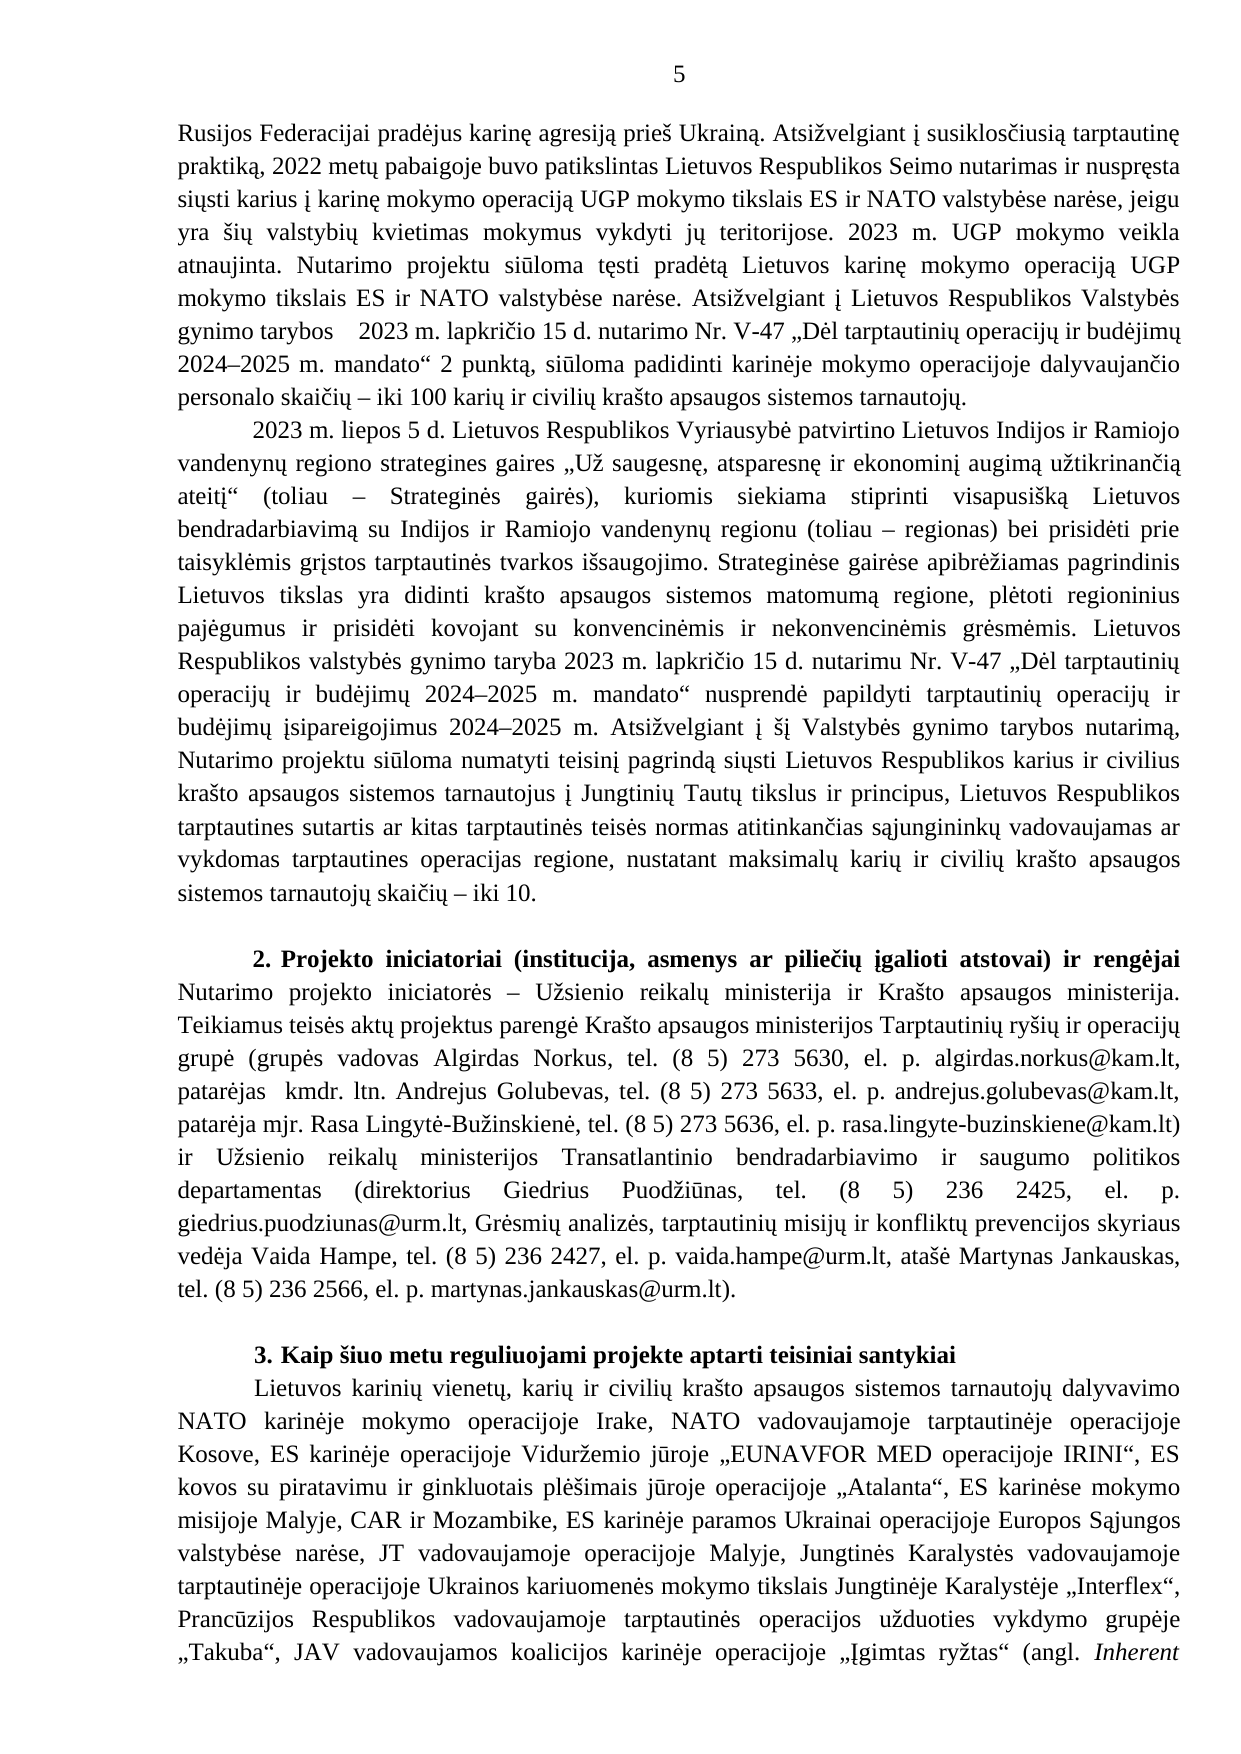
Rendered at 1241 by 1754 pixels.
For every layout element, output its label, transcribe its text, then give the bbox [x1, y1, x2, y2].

text Rusijos Federacijai pradėjus karinę agresiją prieš Ukrainą. Atsižvelgiant į susiklosčiusią tarptautinę praktiką, 2022 metų pabaigoje buvo patikslintas Lietuvos Respublikos Seimo nutarimas ir nuspręsta siųsti karius į karinę mokymo operaciją UGP mokymo tikslais ES ir NATO valstybėse narėse, jeigu yra šių valstybių kvietimas mokymus vykdyti jų teritorijose. 2023 m. UGP mokymo veikla atnaujinta. Nutarimo projektu siūloma tęsti pradėtą Lietuvos karinę mokymo operaciją UGP mokymo tikslais ES ir NATO valstybėse narėse. Atsižvelgiant į Lietuvos Respublikos Valstybės gynimo tarybos 2023 m. lapkričio 15 d. nutarimo Nr. V-47 „Dėl tarptautinių operacijų ir budėjimų 2024–2025 m. mandato“ 2 punktą, siūloma padidinti karinėje mokymo operacijoje dalyvaujančio personalo skaičių – iki 100 karių ir civilių krašto apsaugos sistemos tarnautojų. [177, 118, 1181, 411]
text 3. Kaip šiuo metu reguliuojami projekte aptarti teisiniai santykiai [177, 1340, 1181, 1369]
text 2023 m. liepos 5 d. Lietuvos Respublikos Vyriausybė patvirtino Lietuvos Indijos ir Ramiojo vandenynų regiono strategines gaires „Už saugesnę, atsparesnę ir ekonominį augimą užtikrinančią ateitį“ (toliau – Strateginės gairės), kuriomis siekiama stiprinti visapusišką Lietuvos bendradarbiavimą su Indijos ir Ramiojo vandenynų regionu (toliau – regionas) bei prisidėti prie taisyklėmis grįstos tarptautinės tvarkos išsaugojimo. Strateginėse gairėse apibrėžiamas pagrindinis Lietuvos tikslas yra didinti krašto apsaugos sistemos matomumą regione, plėtoti regioninius pajėgumus ir prisidėti kovojant su konvencinėmis ir nekonvencinėmis grėsmėmis. Lietuvos Respublikos valstybės gynimo taryba 2023 m. lapkričio 15 d. nutarimu Nr. V-47 „Dėl tarptautinių operacijų ir budėjimų 2024–2025 m. mandato“ nusprendė papildyti tarptautinių operacijų ir budėjimų įsipareigojimus 2024–2025 m. Atsižvelgiant į šį Valstybės gynimo tarybos nutarimą, Nutarimo projektu siūloma numatyti teisinį pagrindą siųsti Lietuvos Respublikos karius ir civilius krašto apsaugos sistemos tarnautojus į Jungtinių Tautų tikslus ir principus, Lietuvos Respublikos tarptautines sutartis ar kitas tarptautinės teisės normas atitinkančias sąjungininkų vadovaujamas ar vykdomas tarptautines operacijas regione, nustatant maksimalų karių ir civilių krašto apsaugos sistemos tarnautojų skaičių – iki 10. [177, 415, 1181, 906]
text Lietuvos karinių vienetų, karių ir civilių krašto apsaugos sistemos tarnautojų dalyvavimo NATO karinėje mokymo operacijoje Irake, NATO vadovaujamoje tarptautinėje operacijoje Kosove, ES karinėje operacijoje Viduržemio jūroje „EUNAVFOR MED operacijoje IRINI“, ES kovos su piratavimu ir ginkluotais plėšimais jūroje operacijoje „Atalanta“, ES karinėse mokymo misijoje Malyje, CAR ir Mozambike, ES karinėje paramos Ukrainai operacijoje Europos Sąjungos valstybėse narėse, JT vadovaujamoje operacijoje Malyje, Jungtinės Karalystės vadovaujamoje tarptautinėje operacijoje Ukrainos kariuomenės mokymo tikslais Jungtinėje Karalystėje „Interflex“, Prancūzijos Respublikos vadovaujamoje tarptautinės operacijos užduoties vykdymo grupėje „Takuba“, JAV vadovaujamos koalicijos karinėje operacijoje „Įgimtas ryžtas“ (angl. Inherent [177, 1373, 1181, 1666]
text 2. Projekto iniciatoriai (institucija, asmenys ar piliečių įgalioti atstovai) ir rengėjai Nutarimo projekto iniciatorės – Užsienio reikalų ministerija ir Krašto apsaugos ministerija. Teikiamus teisės aktų projektus parengė Krašto apsaugos ministerijos Tarptautinių ryšių ir operacijų grupė (grupės vadovas Algirdas Norkus, tel. (8 5) 273 5630, el. p. algirdas.norkus@kam.lt, patarėjas kmdr. ltn. Andrejus Golubevas, tel. (8 5) 273 5633, el. p. andrejus.golubevas@kam.lt, patarėja mjr. Rasa Lingytė-Bužinskienė, tel. (8 5) 273 5636, el. p. rasa.lingyte-buzinskiene@kam.lt) ir Užsienio reikalų ministerijos Transatlantinio bendradarbiavimo ir saugumo politikos departamentas (direktorius Giedrius Puodžiūnas, tel. (8 5) 236 2425, el. p. giedrius.puodziunas@urm.lt, Grėsmių analizės, tarptautinių misijų ir konfliktų prevencijos skyriaus vedėja Vaida Hampe, tel. (8 5) 236 2427, el. p. vaida.hampe@urm.lt, atašė Martynas Jankauskas, tel. (8 5) 236 2566, el. p. martynas.jankauskas@urm.lt). [177, 944, 1181, 1303]
